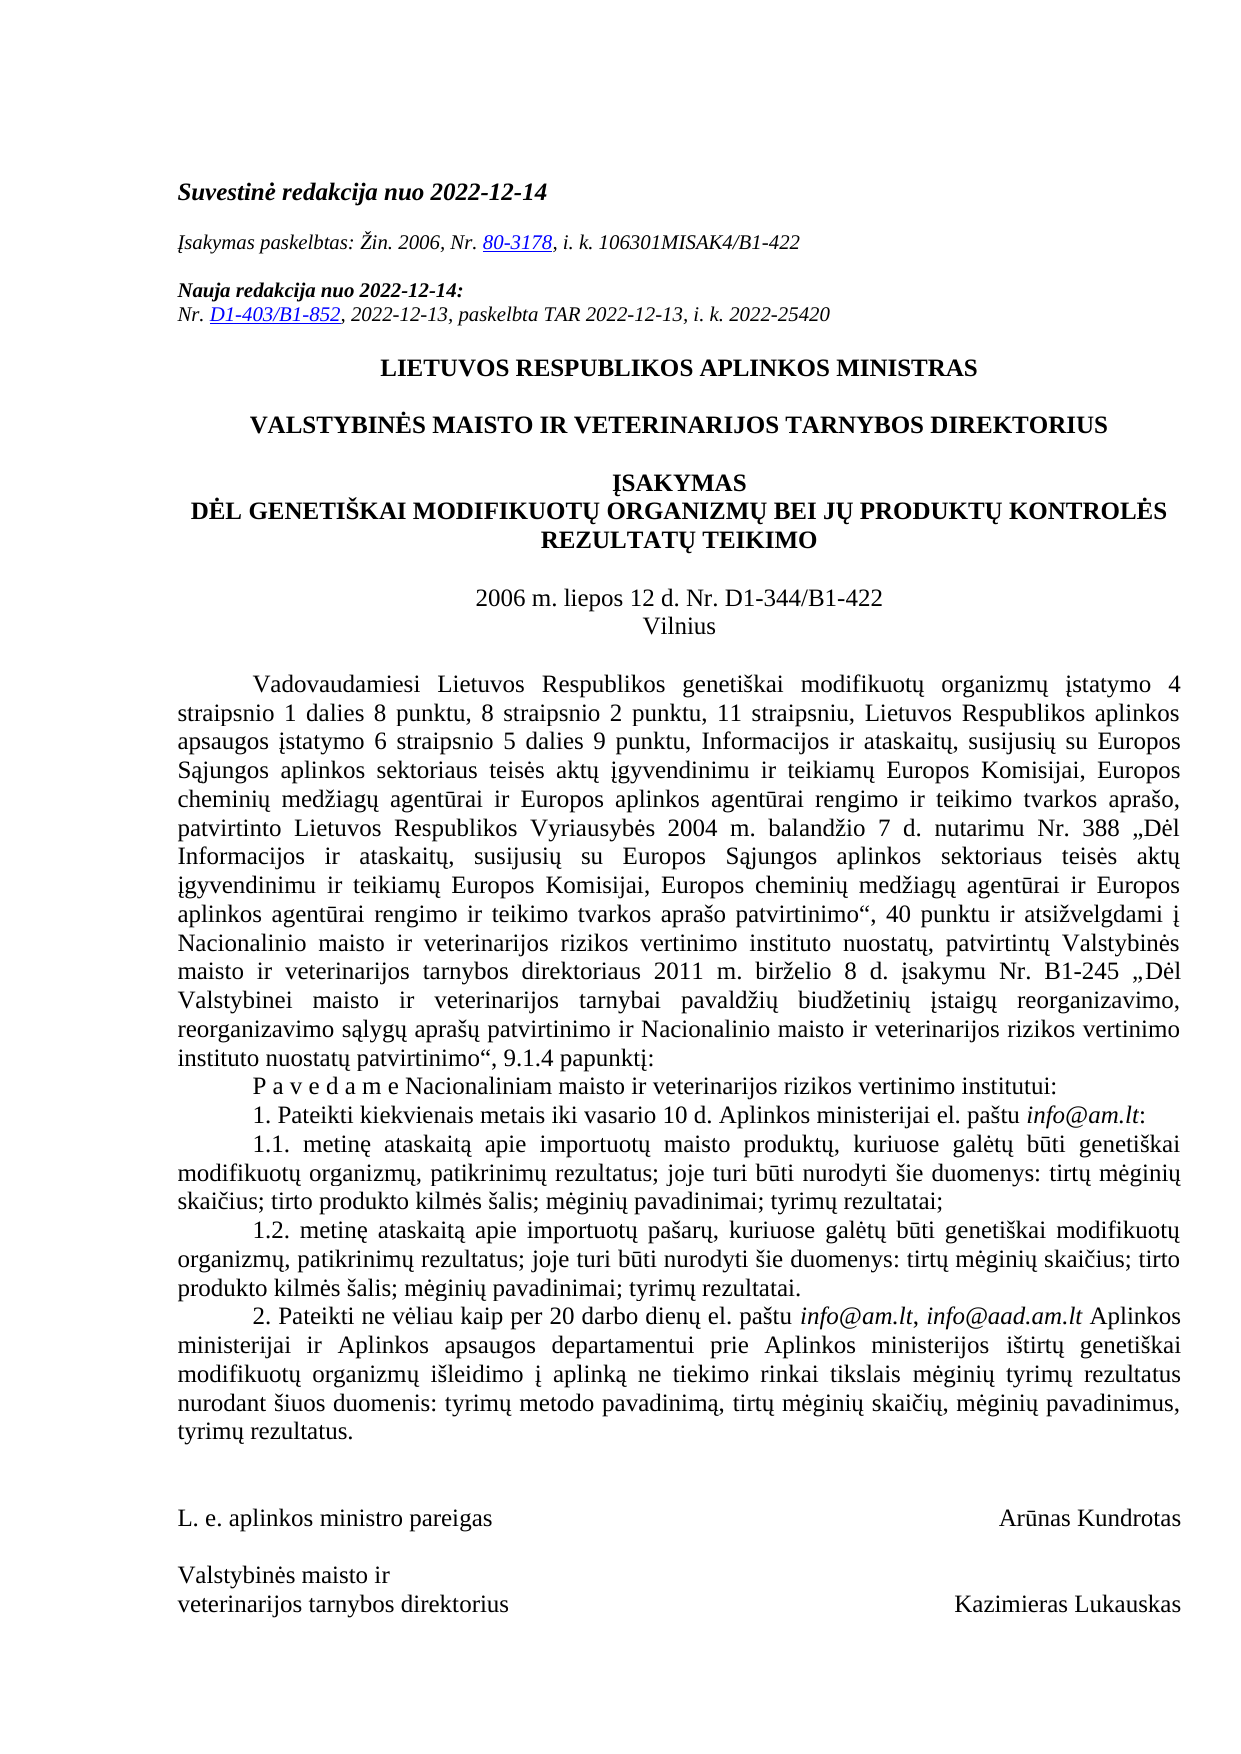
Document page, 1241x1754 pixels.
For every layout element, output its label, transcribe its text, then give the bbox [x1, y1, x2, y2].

text ĮSAKYMAS [177, 468, 1181, 496]
text 1.2. metinę ataskaitą apie importuotų pašarų, kuriuose galėtų būti genetiškai modifikuotų organizmų, patikrinimų rezultatus; joje turi būti nurodyti šie duomenys: tirtų mėginių skaičius; tirto produkto kilmės šalis; mėginių pavadinimai; tyrimų rezultatai. [177, 1215, 1181, 1301]
text Įsakymas paskelbtas: Žin. 2006, Nr. 80-3178, i. k. 106301MISAK4/B1-422 [177, 230, 1181, 254]
text Nauja redakcija nuo 2022-12-14: [177, 278, 1181, 302]
text Nr. D1-403/B1-852, 2022-12-13, paskelbta TAR 2022-12-13, i. k. 2022-25420 [177, 302, 1181, 326]
text Suvestinė redakcija nuo 2022-12-14 [177, 177, 1181, 206]
text L. e. aplinkos ministro pareigas Arūnas Kundrotas [177, 1503, 1181, 1531]
text P a v e d a m e Nacionaliniam maisto ir veterinarijos rizikos vertinimo institutui: [177, 1071, 1181, 1100]
text VALSTYBINĖS MAISTO IR VETERINARIJOS TARNYBOS DIREKTORIUS [177, 410, 1181, 439]
text veterinarijos tarnybos direktorius Kazimieras Lukauskas [177, 1589, 1181, 1618]
text DĖL GENETIŠKAI MODIFIKUOTŲ ORGANIZMŲ BEI JŲ PRODUKTŲ KONTROLĖS REZULTATŲ TEIKIMO [177, 496, 1181, 554]
text Vadovaudamiesi Lietuvos Respublikos genetiškai modifikuotų organizmų įstatymo 4 straipsnio 1 dalies 8 punktu, 8 straipsnio 2 punktu, 11 straipsniu, Lietuvos Respublikos aplinkos apsaugos įstatymo 6 straipsnio 5 dalies 9 punktu, Informacijos ir ataskaitų, susijusių su Europos Sąjungos aplinkos sektoriaus teisės aktų įgyvendinimu ir teikiamų Europos Komisijai, Europos cheminių medžiagų agentūrai ir Europos aplinkos agentūrai rengimo ir teikimo tvarkos aprašo, patvirtinto Lietuvos Respublikos Vyriausybės 2004 m. balandžio 7 d. nutarimu Nr. 388 „Dėl Informacijos ir ataskaitų, susijusių su Europos Sąjungos aplinkos sektoriaus teisės aktų įgyvendinimu ir teikiamų Europos Komisijai, Europos cheminių medžiagų agentūrai ir Europos aplinkos agentūrai rengimo ir teikimo tvarkos aprašo patvirtinimo“, 40 punktu ir atsižvelgdami į Nacionalinio maisto ir veterinarijos rizikos vertinimo instituto nuostatų, patvirtintų Valstybinės maisto ir veterinarijos tarnybos direktoriaus 2011 m. birželio 8 d. įsakymu Nr. B1-245 „Dėl Valstybinei maisto ir veterinarijos tarnybai pavaldžių biudžetinių įstaigų reorganizavimo, reorganizavimo sąlygų aprašų patvirtinimo ir Nacionalinio maisto ir veterinarijos rizikos vertinimo instituto nuostatų patvirtinimo“, 9.1.4 papunktį: [177, 669, 1181, 1071]
text 2. Pateikti ne vėliau kaip per 20 darbo dienų el. paštu info@am.lt, info@aad.am.lt Aplinkos ministerijai ir Aplinkos apsaugos departamentui prie Aplinkos ministerijos ištirtų genetiškai modifikuotų organizmų išleidimo į aplinką ne tiekimo rinkai tikslais mėginių tyrimų rezultatus nurodant šiuos duomenis: tyrimų metodo pavadinimą, tirtų mėginių skaičių, mėginių pavadinimus, tyrimų rezultatus. [177, 1301, 1181, 1445]
text LIETUVOS RESPUBLIKOS APLINKOS MINISTRAS [177, 353, 1181, 381]
text 1. Pateikti kiekvienais metais iki vasario 10 d. Aplinkos ministerijai el. paštu info@am.lt: [177, 1100, 1181, 1129]
text Vilnius [177, 611, 1181, 640]
text Valstybinės maisto ir [177, 1560, 1181, 1589]
text 1.1. metinę ataskaitą apie importuotų maisto produktų, kuriuose galėtų būti genetiškai modifikuotų organizmų, patikrinimų rezultatus; joje turi būti nurodyti šie duomenys: tirtų mėginių skaičius; tirto produkto kilmės šalis; mėginių pavadinimai; tyrimų rezultatai; [177, 1129, 1181, 1215]
text 2006 m. liepos 12 d. Nr. D1-344/B1-422 [177, 583, 1181, 611]
